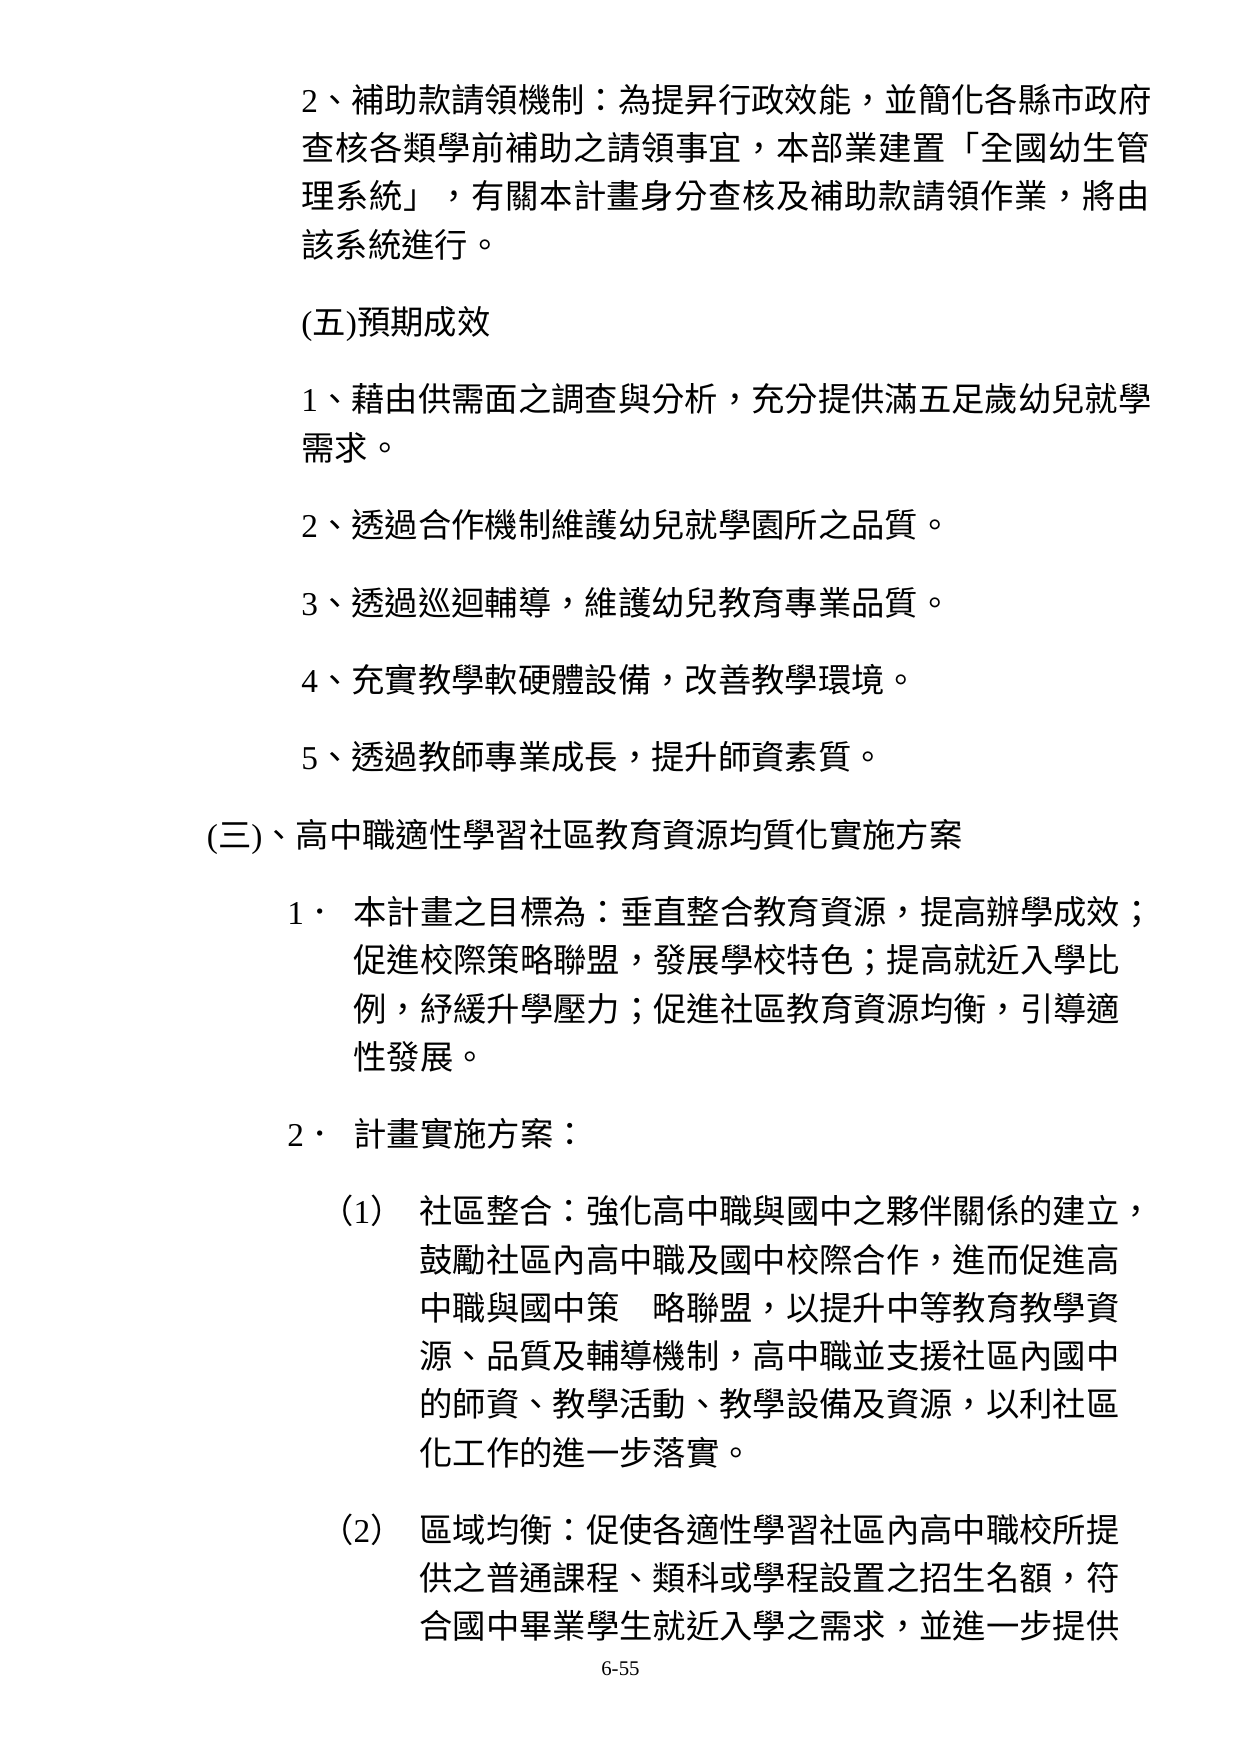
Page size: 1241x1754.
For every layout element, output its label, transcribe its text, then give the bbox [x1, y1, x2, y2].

text 2、補助款請領機制：為提昇行政效能，並簡化各縣市政府查核各類學前補助之請領事宜，本部業建置「全國幼生管理系統」，有關本計畫身分查核及補助款請領作業，將由該系統進行。 [301, 74, 1152, 267]
list 本計畫之目標為：垂直整合教育資源，提高辦學成效；促進校際策略聯盟，發展學校特色；提高就近入學比例，紓緩升學壓力；促進社區教育資源均衡，引導適性發展。 [287, 886, 1152, 1079]
text 1、藉由供需面之調查與分析，充分提供滿五足歲幼兒就學需求。 [301, 373, 1152, 470]
list 社區整合：強化高中職與國中之夥伴關係的建立，鼓勵社區內高中職及國中校際合作，進而促進高中職與國中策 略聯盟，以提升中等教育教學資源、品質及輔導機制，高中職並支援社區內國中的師資、教學活動、教學設備及資源，以利社區化工作的進一步落實。 [320, 1185, 1152, 1475]
list 計畫實施方案： [287, 1108, 1152, 1156]
text 3、透過巡迴輔導，維護幼兒教育專業品質。 [301, 576, 1152, 624]
text (五)預期成效 [301, 296, 1152, 344]
text (三)、高中職適性學習社區教育資源均質化實施方案 [207, 808, 1152, 857]
list 區域均衡：促使各適性學習社區內高中職校所提供之普通課程、類科或學程設置之招生名額，符合國中畢業學生就近入學之需求，並進一步提供 [320, 1504, 1152, 1648]
text 5、透過教師專業成長，提升師資素質。 [301, 731, 1152, 779]
text 2、透過合作機制維護幼兒就學園所之品質。 [301, 499, 1152, 547]
text 4、充實教學軟硬體設備，改善教學環境。 [301, 654, 1152, 702]
